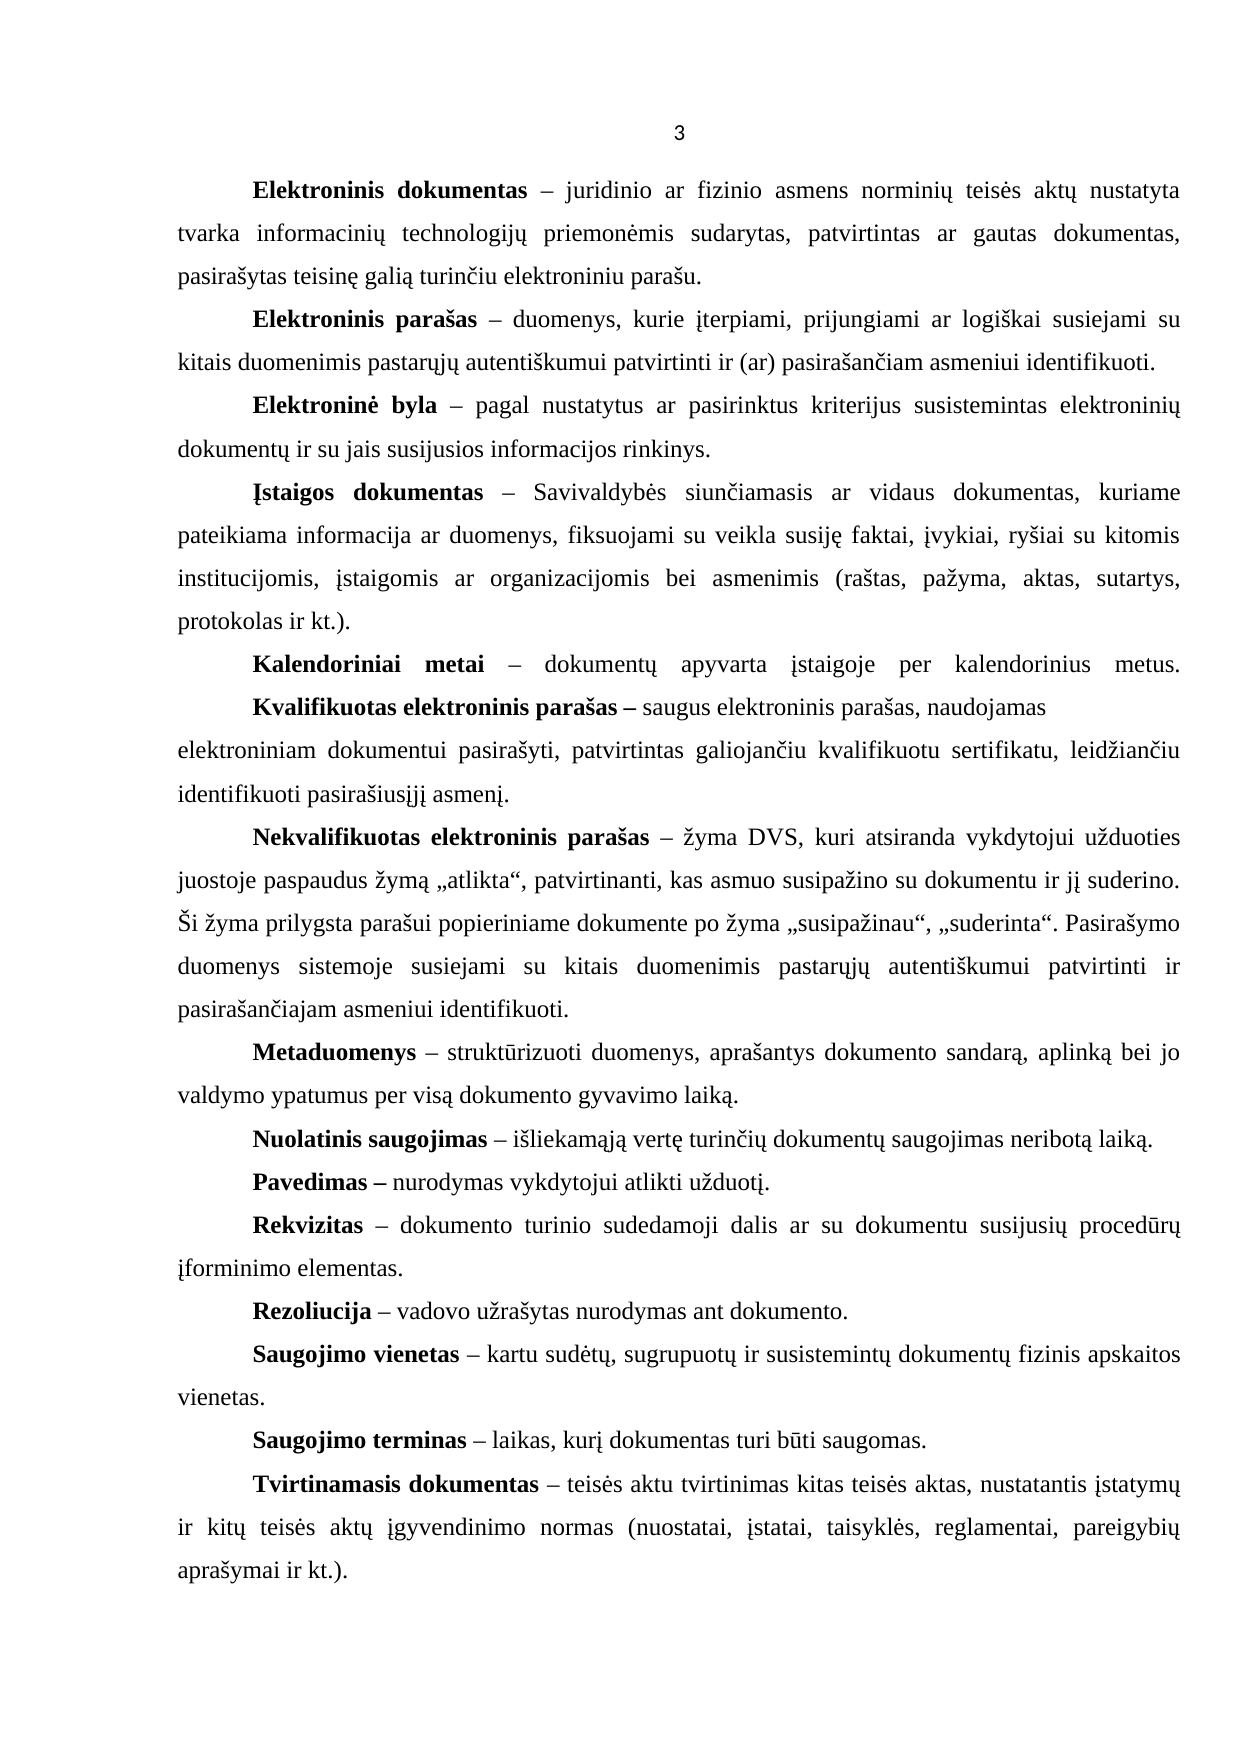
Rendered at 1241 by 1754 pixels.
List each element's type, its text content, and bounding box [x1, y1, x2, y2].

text Elektroninis parašas – duomenys, kurie įterpiami, prijungiami ar logiškai susiejami su kitais duomenimis pastarųjų autentiškumui patvirtinti ir (ar) pasirašančiam asmeniui identifikuoti. [177, 304, 1181, 376]
text Pavedimas – nurodymas vykdytojui atlikti užduotį. [177, 1167, 1181, 1196]
text elektroniniam dokumentui pasirašyti, patvirtintas galiojančiu kvalifikuotu sertifikatu, leidžiančiu identifikuoti pasirašiusįjį asmenį. [177, 736, 1181, 807]
text Įstaigos dokumentas – Savivaldybės siunčiamasis ar vidaus dokumentas, kuriame pateikiama informacija ar duomenys, fiksuojami su veikla susiję faktai, įvykiai, ryšiai su kitomis institucijomis, įstaigomis ar organizacijomis bei asmenimis (raštas, pažyma, aktas, sutartys, protokolas ir kt.). [177, 477, 1181, 635]
text Rekvizitas – dokumento turinio sudedamoji dalis ar su dokumentu susijusių procedūrų įforminimo elementas. [177, 1210, 1181, 1282]
text Saugojimo vienetas – kartu sudėtų, sugrupuotų ir susistemintų dokumentų fizinis apskaitos vienetas. [177, 1339, 1181, 1411]
text Nekvalifikuotas elektroninis parašas – žyma DVS, kuri atsiranda vykdytojui užduoties juostoje paspaudus žymą „atlikta“, patvirtinanti, kas asmuo susipažino su dokumentu ir jį suderino. Ši žyma prilygsta parašui popieriniame dokumente po žyma „susipažinau“, „suderinta“. Pasirašymo duomenys sistemoje susiejami su kitais duomenimis pastarųjų autentiškumui patvirtinti ir pasirašančiajam asmeniui identifikuoti. [177, 822, 1181, 1023]
text Tvirtinamasis dokumentas – teisės aktu tvirtinimas kitas teisės aktas, nustatantis įstatymų ir kitų teisės aktų įgyvendinimo normas (nuostatai, įstatai, taisyklės, reglamentai, pareigybių aprašymai ir kt.). [177, 1469, 1181, 1584]
text Nuolatinis saugojimas – išliekamąją vertę turinčių dokumentų saugojimas neribotą laiką. [177, 1124, 1181, 1152]
text Saugojimo terminas – laikas, kurį dokumentas turi būti saugomas. [177, 1426, 1181, 1454]
text Rezoliucija – vadovo užrašytas nurodymas ant dokumento. [177, 1296, 1181, 1325]
text Elektroninis dokumentas – juridinio ar fizinio asmens norminių teisės aktų nustatyta tvarka informacinių technologijų priemonėmis sudarytas, patvirtintas ar gautas dokumentas, pasirašytas teisinę galią turinčiu elektroniniu parašu. [177, 175, 1181, 290]
text Elektroninė byla – pagal nustatytus ar pasirinktus kriterijus susistemintas elektroninių dokumentų ir su jais susijusios informacijos rinkinys. [177, 391, 1181, 462]
text Kalendoriniai metai – dokumentų apyvarta įstaigoje per kalendorinius metus. Kvalifikuotas elektroninis parašas – saugus elektroninis parašas, naudojamas [252, 649, 1181, 721]
text Metaduomenys – struktūrizuoti duomenys, aprašantys dokumento sandarą, aplinką bei jo valdymo ypatumus per visą dokumento gyvavimo laiką. [177, 1037, 1181, 1109]
